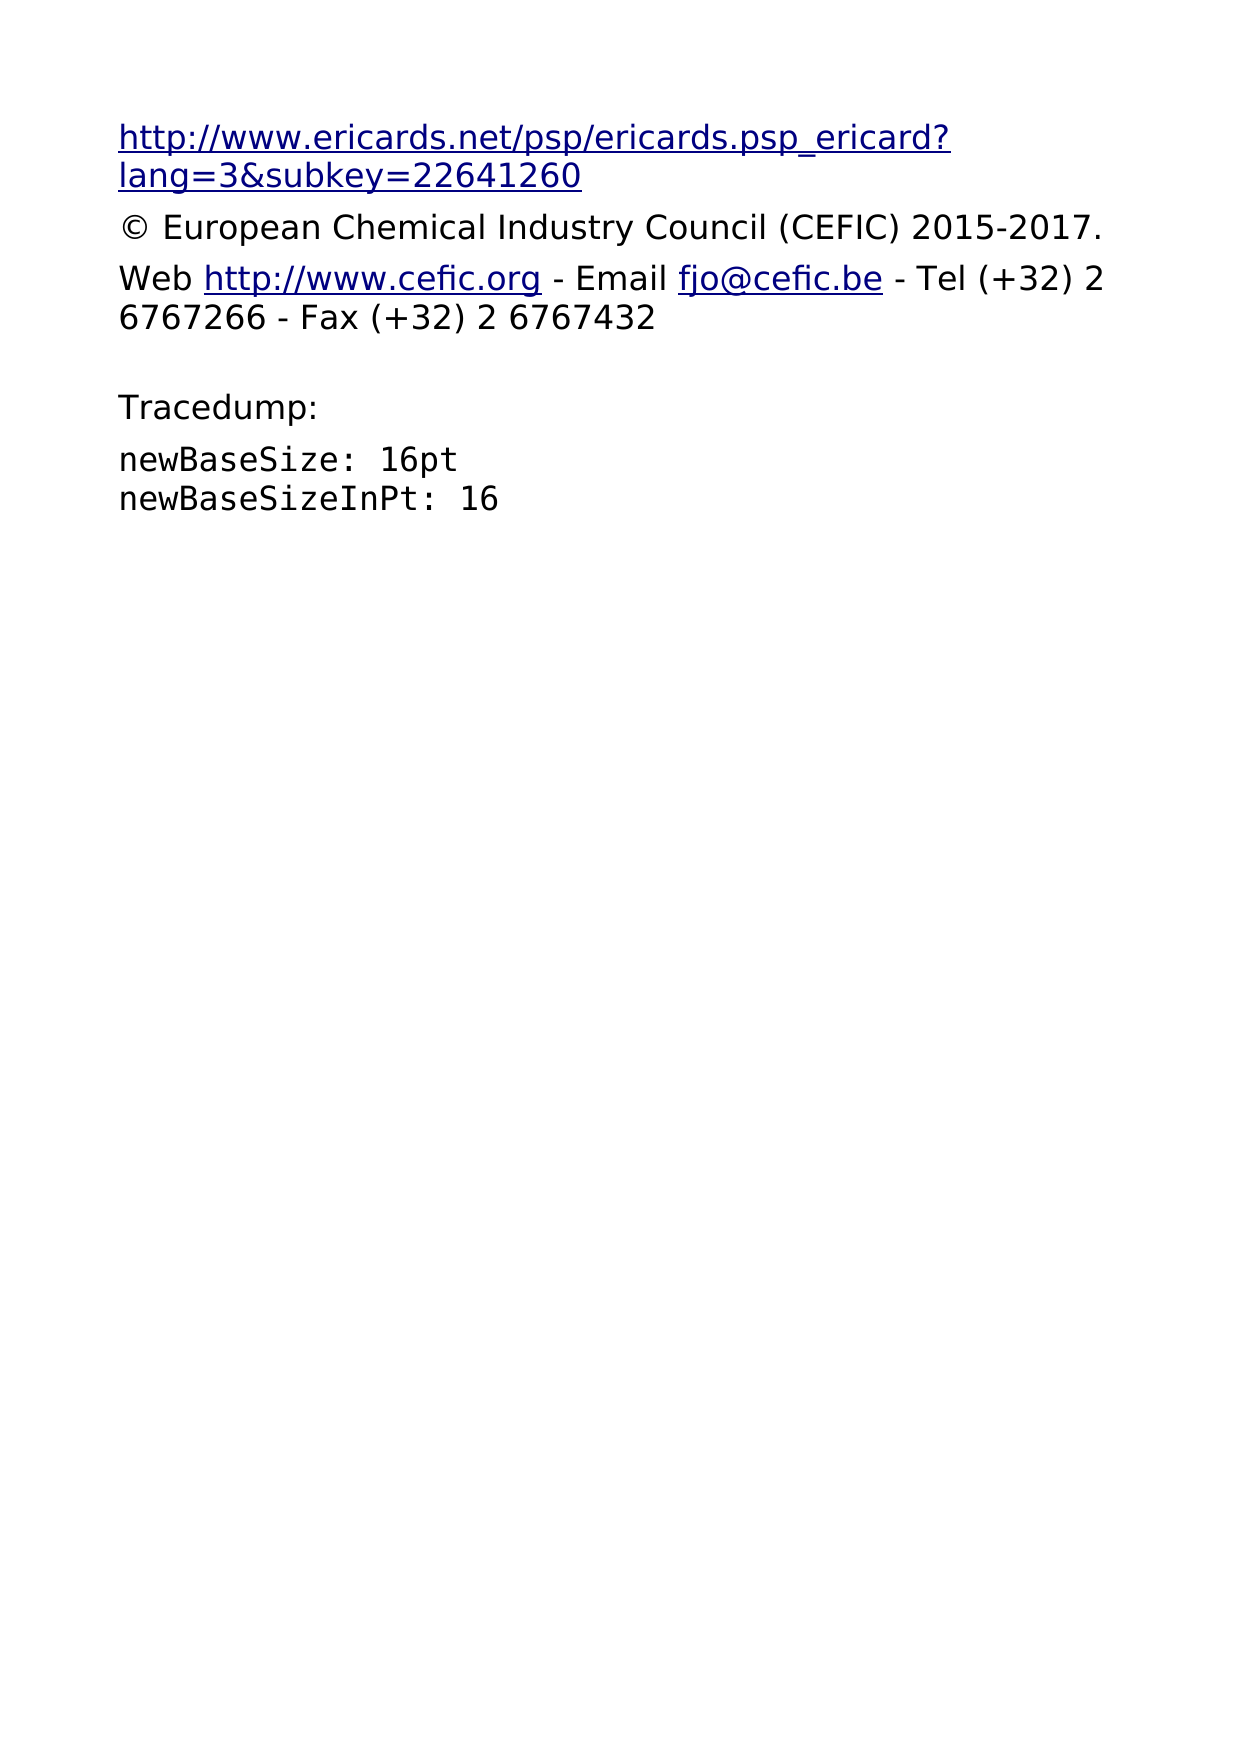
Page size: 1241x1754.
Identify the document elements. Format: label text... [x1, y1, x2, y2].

text Tracedump: [118, 350, 1122, 428]
text © European Chemical Industry Council (CEFIC) 2015-2017. [118, 208, 1122, 247]
text newBaseSize: 16pt newBaseSizeInPt: 16 [118, 440, 1122, 518]
text Web http://www.cefic.org - Email fjo@cefic.be - Tel (+32) 2 6767266 - Fax (+32) 2 6767432 [118, 260, 1122, 337]
text http://www.ericards.net/psp/ericards.psp_ericard?lang=3&subkey=22641260 [118, 118, 1122, 196]
